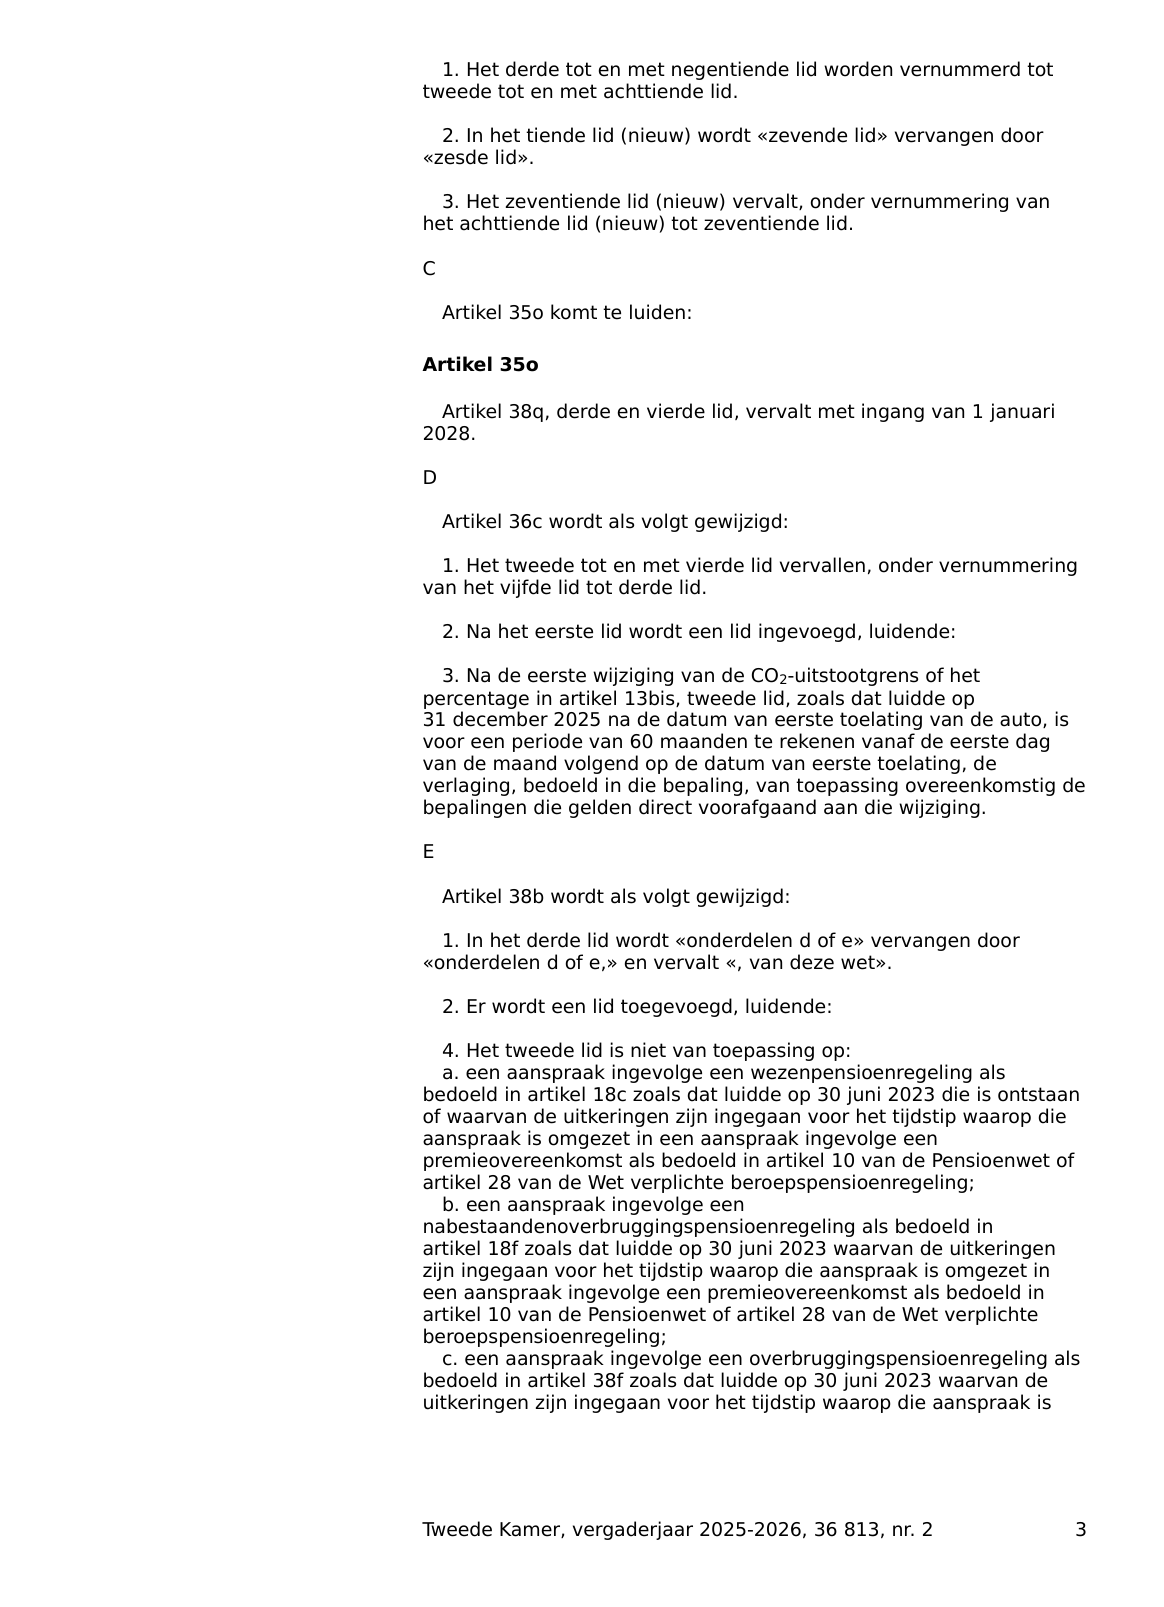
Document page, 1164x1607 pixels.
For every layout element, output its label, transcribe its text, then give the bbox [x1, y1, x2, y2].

text Artikel 38b wordt als volgt gewijzigd: [422, 886, 1087, 908]
text b. een aanspraak ingevolge een nabestaandenoverbruggingspensioenregeling als bedoeld in artikel 18f zoals dat luidde op 30 juni 2023 waarvan de uitkeringen zijn ingegaan voor het tijdstip waarop die aanspraak is omgezet in een aanspraak ingevolge een premieovereenkomst als bedoeld in artikel 10 van de Pensioenwet of artikel 28 van de Wet verplichte beroepspensioenregeling; [422, 1194, 1087, 1348]
subtitle Artikel 35o [422, 354, 1087, 376]
text 2. Er wordt een lid toegevoegd, luidende: [422, 996, 1087, 1018]
text Artikel 38q, derde en vierde lid, vervalt met ingang van 1 januari 2028. [422, 401, 1087, 444]
text 1. Het tweede tot en met vierde lid vervallen, onder vernummering van het vijfde lid tot derde lid. [422, 555, 1087, 599]
text 2. Na het eerste lid wordt een lid ingevoegd, luidende: [422, 621, 1087, 643]
text 3. Na de eerste wijziging van de CO2-uitstootgrens of het percentage in artikel 13bis, tweede lid, zoals dat luidde op 31 december 2025 na de datum van eerste toelating van de auto, is voor een periode van 60 maanden te rekenen vanaf de eerste dag van de maand volgend op de datum van eerste toelating, de verlaging, bedoeld in die bepaling, van toepassing overeenkomstig de bepalingen die gelden direct voorafgaand aan die wijziging. [422, 665, 1087, 819]
text C [422, 257, 1087, 279]
text Artikel 35o komt te luiden: [422, 302, 1087, 324]
text 1. Het derde tot en met negentiende lid worden vernummerd tot tweede tot en met achttiende lid. [422, 59, 1087, 103]
text 1. In het derde lid wordt «onderdelen d of e» vervangen door «onderdelen d of e,» en vervalt «, van deze wet». [422, 930, 1087, 974]
text 4. Het tweede lid is niet van toepassing op: [422, 1040, 1087, 1062]
text Artikel 36c wordt als volgt gewijzigd: [422, 511, 1087, 533]
text a. een aanspraak ingevolge een wezenpensioenregeling als bedoeld in artikel 18c zoals dat luidde op 30 juni 2023 die is ontstaan of waarvan de uitkeringen zijn ingegaan voor het tijdstip waarop die aanspraak is omgezet in een aanspraak ingevolge een premieovereenkomst als bedoeld in artikel 10 van de Pensioenwet of artikel 28 van de Wet verplichte beroepspensioenregeling; [422, 1062, 1087, 1194]
text D [422, 467, 1087, 489]
text c. een aanspraak ingevolge een overbruggingspensioenregeling als bedoeld in artikel 38f zoals dat luidde op 30 juni 2023 waarvan de uitkeringen zijn ingegaan voor het tijdstip waarop die aanspraak is [422, 1348, 1087, 1414]
text 3. Het zeventiende lid (nieuw) vervalt, onder vernummering van het achttiende lid (nieuw) tot zeventiende lid. [422, 191, 1087, 235]
text 2. In het tiende lid (nieuw) wordt «zevende lid» vervangen door «zesde lid». [422, 125, 1087, 169]
text E [422, 841, 1087, 863]
